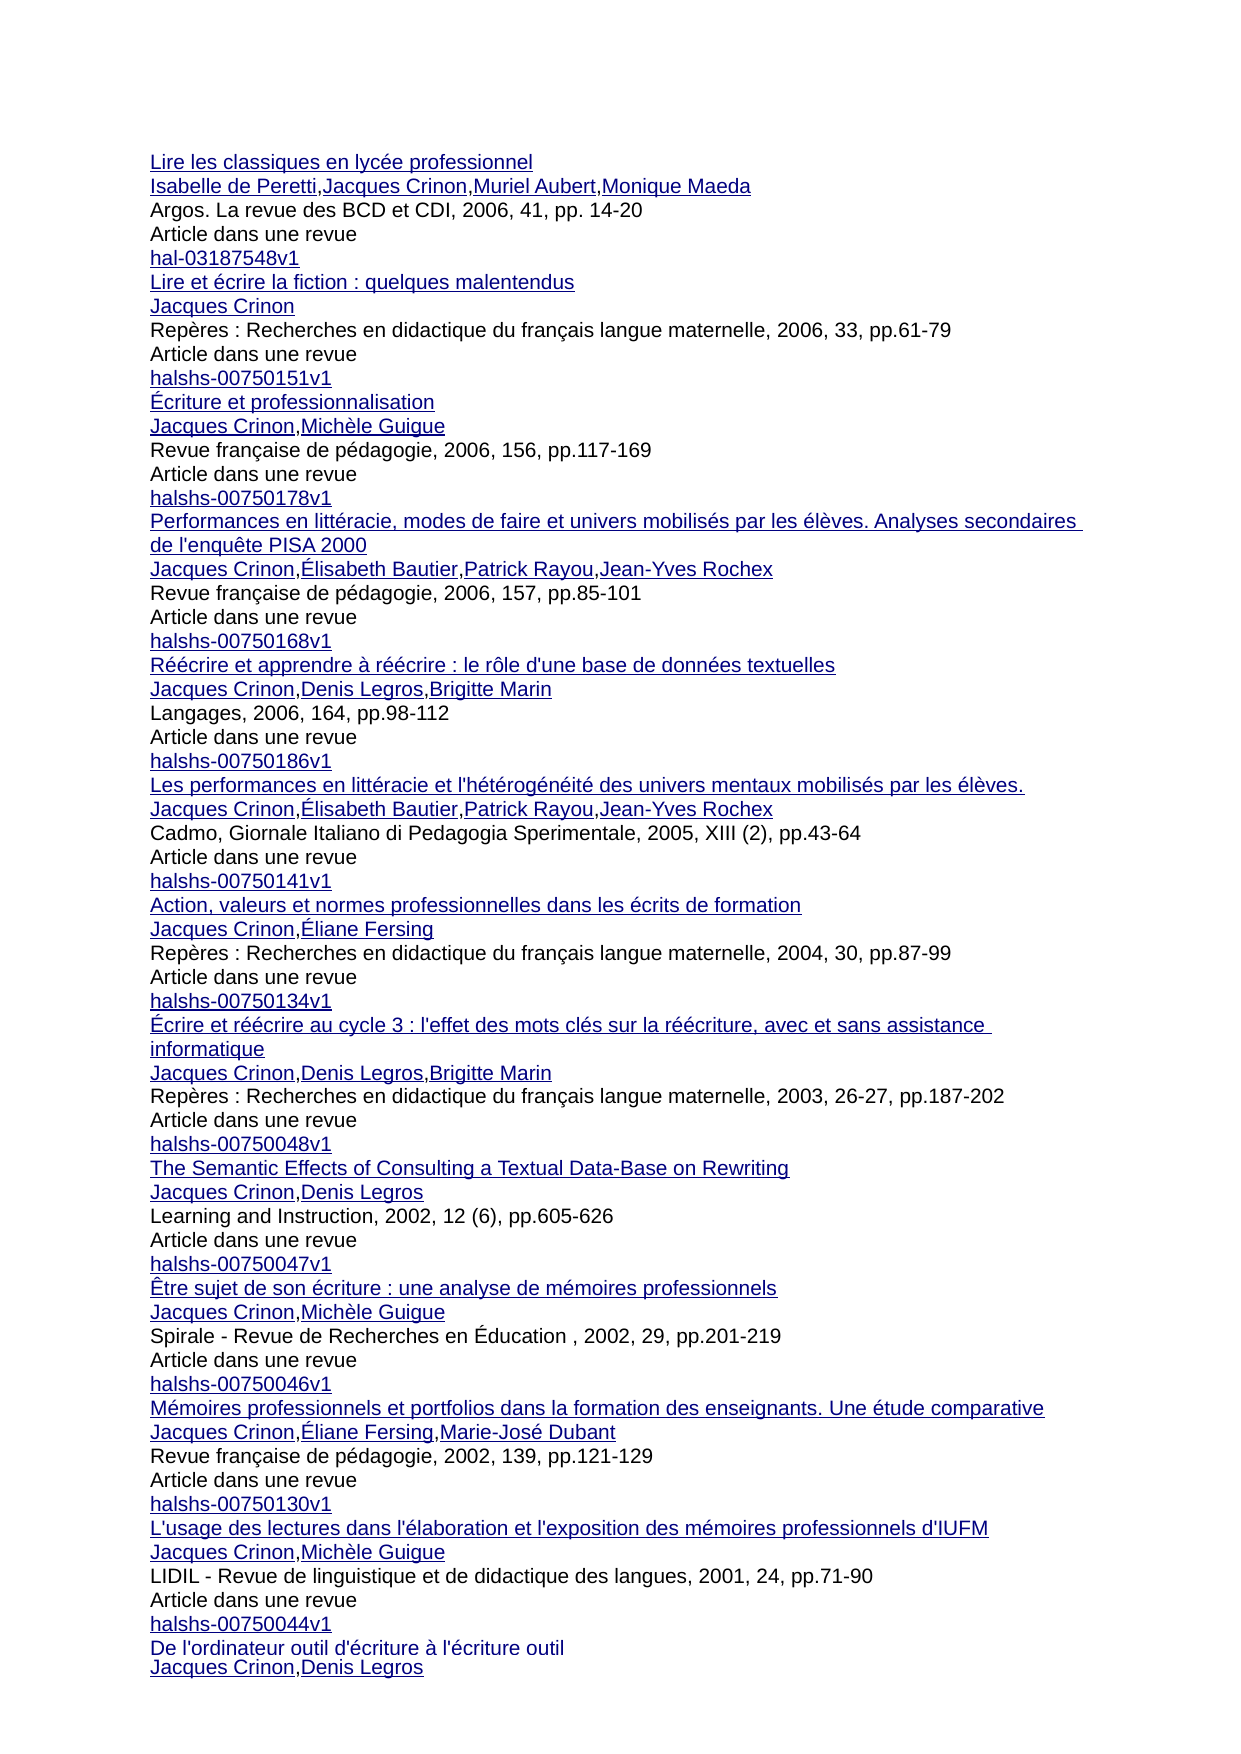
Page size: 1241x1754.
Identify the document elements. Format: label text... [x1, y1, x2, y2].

table_cell De l'ordinateur outil d'écriture à l'écriture outil Jacques Crinon,Denis Legros [150, 1635, 1090, 1679]
table_cell The Semantic Effects of Consulting a Textual Data-Base on Rewriting Jacques Crinon,Denis Legros Learning and Instruction, 2002, 12 (6), pp.605-626 Article dans une revue halshs-00750047v1 [150, 1156, 1090, 1276]
table_cell Écriture et professionnalisation Jacques Crinon,Michèle Guigue Revue française de pédagogie, 2006, 156, pp.117-169 Article dans une revue halshs-00750178v1 [150, 390, 1090, 509]
table_cell Lire les classiques en lycée professionnel Isabelle de Peretti,Jacques Crinon,Muriel Aubert,Monique Maeda Argos. La revue des BCD et CDI, 2006, 41, pp. 14-20 Article dans une revue hal-03187548v1 [150, 150, 1090, 270]
table_cell L'usage des lectures dans l'élaboration et l'exposition des mémoires professionnels d'IUFM Jacques Crinon,Michèle Guigue LIDIL - Revue de linguistique et de didactique des langues, 2001, 24, pp.71-90 Article dans une revue halshs-00750044v1 [150, 1516, 1090, 1635]
table_cell Action, valeurs et normes professionnelles dans les écrits de formation Jacques Crinon,Éliane Fersing Repères : Recherches en didactique du français langue maternelle, 2004, 30, pp.87-99 Article dans une revue halshs-00750134v1 [150, 893, 1090, 1012]
table_cell Les performances en littéracie et l'hétérogénéité des univers mentaux mobilisés par les élèves. Jacques Crinon,Élisabeth Bautier,Patrick Rayou,Jean-Yves Rochex Cadmo, Giornale Italiano di Pedagogia Sperimentale, 2005, XIII (2), pp.43-64 Article dans une revue halshs-00750141v1 [150, 773, 1090, 893]
table_cell Écrire et réécrire au cycle 3 : l'effet des mots clés sur la réécriture, avec et sans assistance informatique Jacques Crinon,Denis Legros,Brigitte Marin Repères : Recherches en didactique du français langue maternelle, 2003, 26-27, pp.187-202 Article dans une revue halshs-00750048v1 [150, 1013, 1090, 1156]
table_cell Mémoires professionnels et portfolios dans la formation des enseignants. Une étude comparative Jacques Crinon,Éliane Fersing,Marie-José Dubant Revue française de pédagogie, 2002, 139, pp.121-129 Article dans une revue halshs-00750130v1 [150, 1396, 1090, 1516]
table_cell Être sujet de son écriture : une analyse de mémoires professionnels Jacques Crinon,Michèle Guigue Spirale - Revue de Recherches en Éducation , 2002, 29, pp.201-219 Article dans une revue halshs-00750046v1 [150, 1276, 1090, 1396]
table_cell Lire et écrire la fiction : quelques malentendus Jacques Crinon Repères : Recherches en didactique du français langue maternelle, 2006, 33, pp.61-79 Article dans une revue halshs-00750151v1 [150, 270, 1090, 389]
table_cell Performances en littéracie, modes de faire et univers mobilisés par les élèves. Analyses secondaires de l'enquête PISA 2000 Jacques Crinon,Élisabeth Bautier,Patrick Rayou,Jean-Yves Rochex Revue française de pédagogie, 2006, 157, pp.85-101 Article dans une revue halshs-00750168v1 [150, 509, 1090, 653]
table_cell Réécrire et apprendre à réécrire : le rôle d'une base de données textuelles Jacques Crinon,Denis Legros,Brigitte Marin Langages, 2006, 164, pp.98-112 Article dans une revue halshs-00750186v1 [150, 653, 1090, 773]
